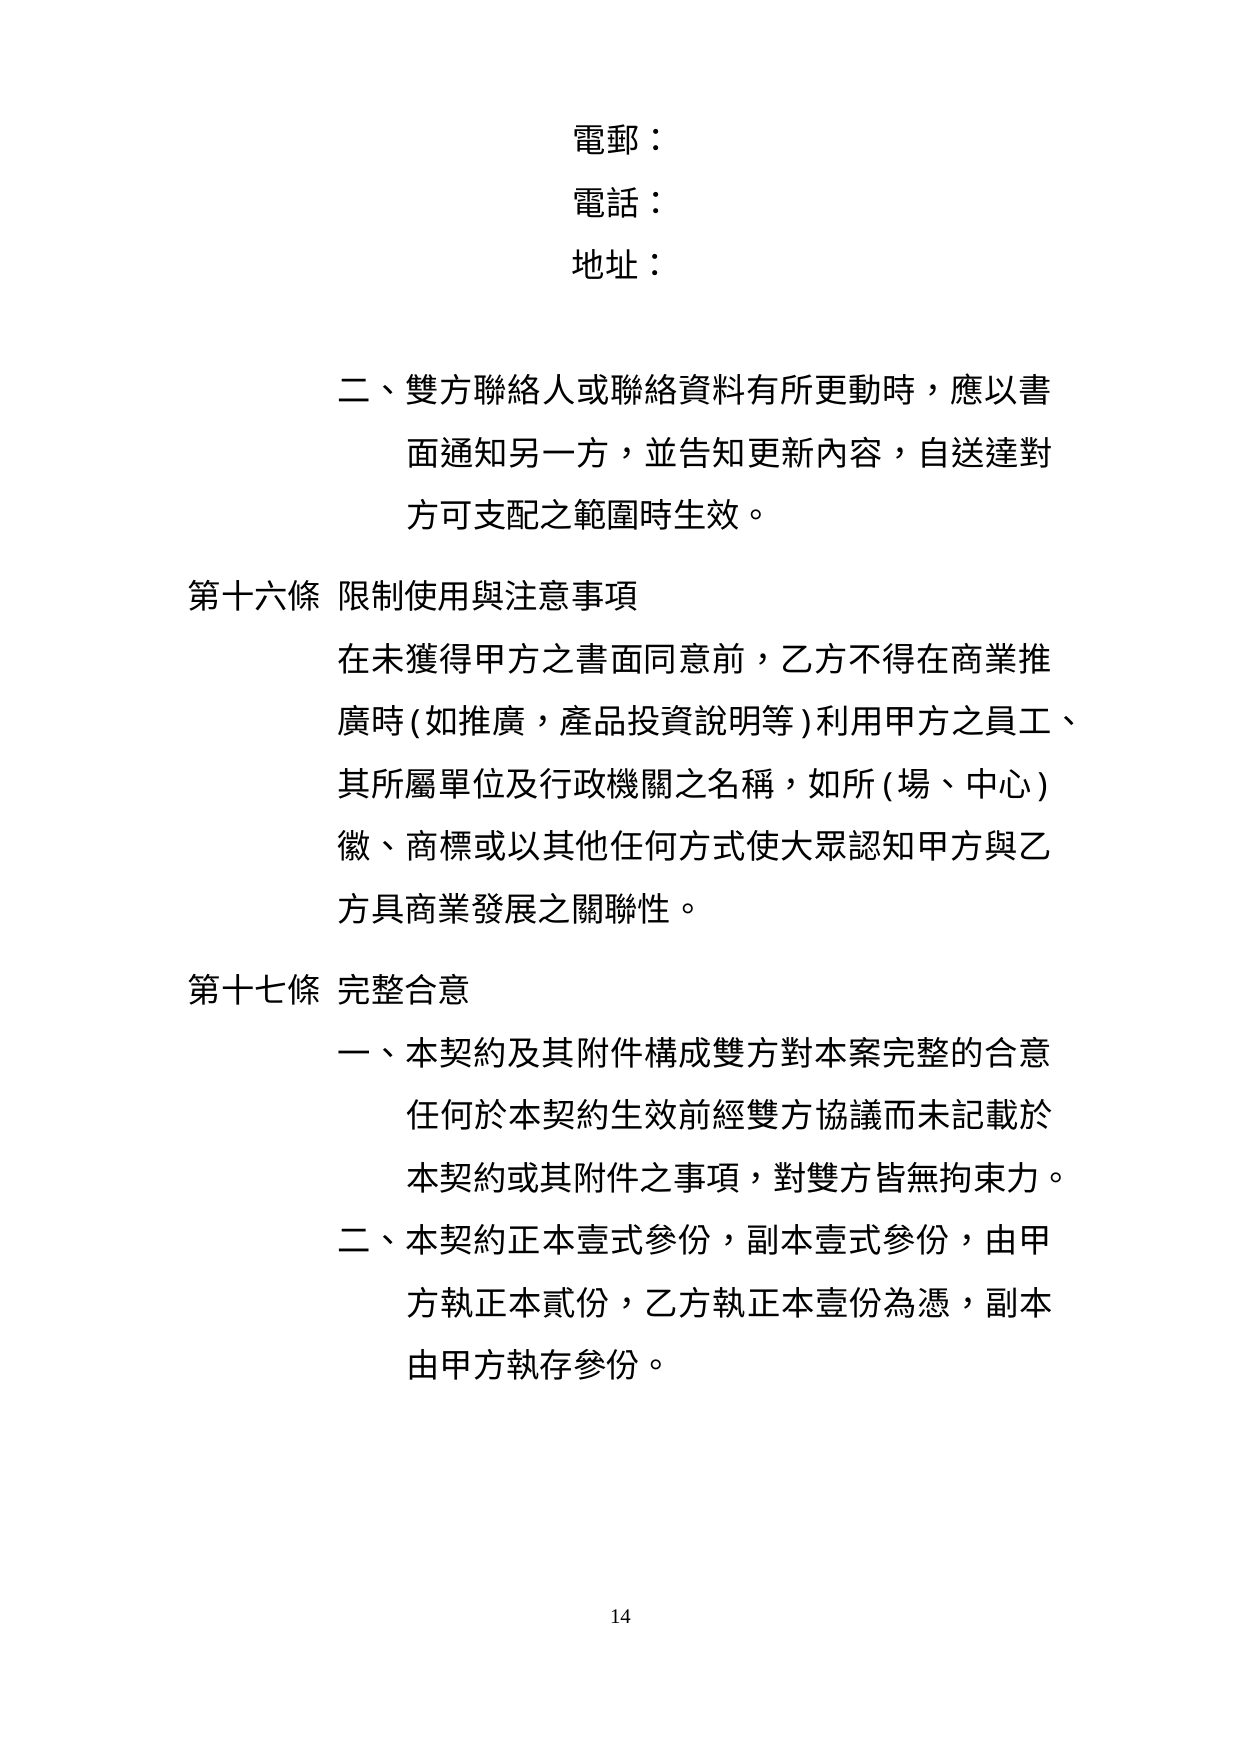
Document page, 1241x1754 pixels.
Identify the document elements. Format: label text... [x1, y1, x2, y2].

subtitle 第十六條 限制使用與注意事項 [187, 552, 1053, 615]
text 電郵： [337, 96, 1053, 159]
text 地址： [571, 221, 1053, 284]
subtitle 第十七條 完整合意 [187, 946, 1053, 1009]
text 二、雙方聯絡人或聯絡資料有所更動時，應以書面通知另一方，並告知更新內容，自送達對方可支配之範圍時生效。 [337, 346, 1053, 534]
text 在未獲得甲方之書面同意前，乙方不得在商業推廣時(如推廣，產品投資說明等)利用甲方之員工、其所屬單位及行政機關之名稱，如所(場、中心)徽、商標或以其他任何方式使大眾認知甲方與乙方具商業發展之關聯性。 [337, 615, 1053, 927]
text 電話： [337, 159, 1053, 221]
text 二、本契約正本壹式參份，副本壹式參份，由甲方執正本貳份，乙方執正本壹份為憑，副本由甲方執存參份。 [337, 1196, 1053, 1384]
text 一、本契約及其附件構成雙方對本案完整的合意。任何於本契約生效前經雙方協議而未記載於本契約或其附件之事項，對雙方皆無拘束力。 [337, 1009, 1053, 1196]
